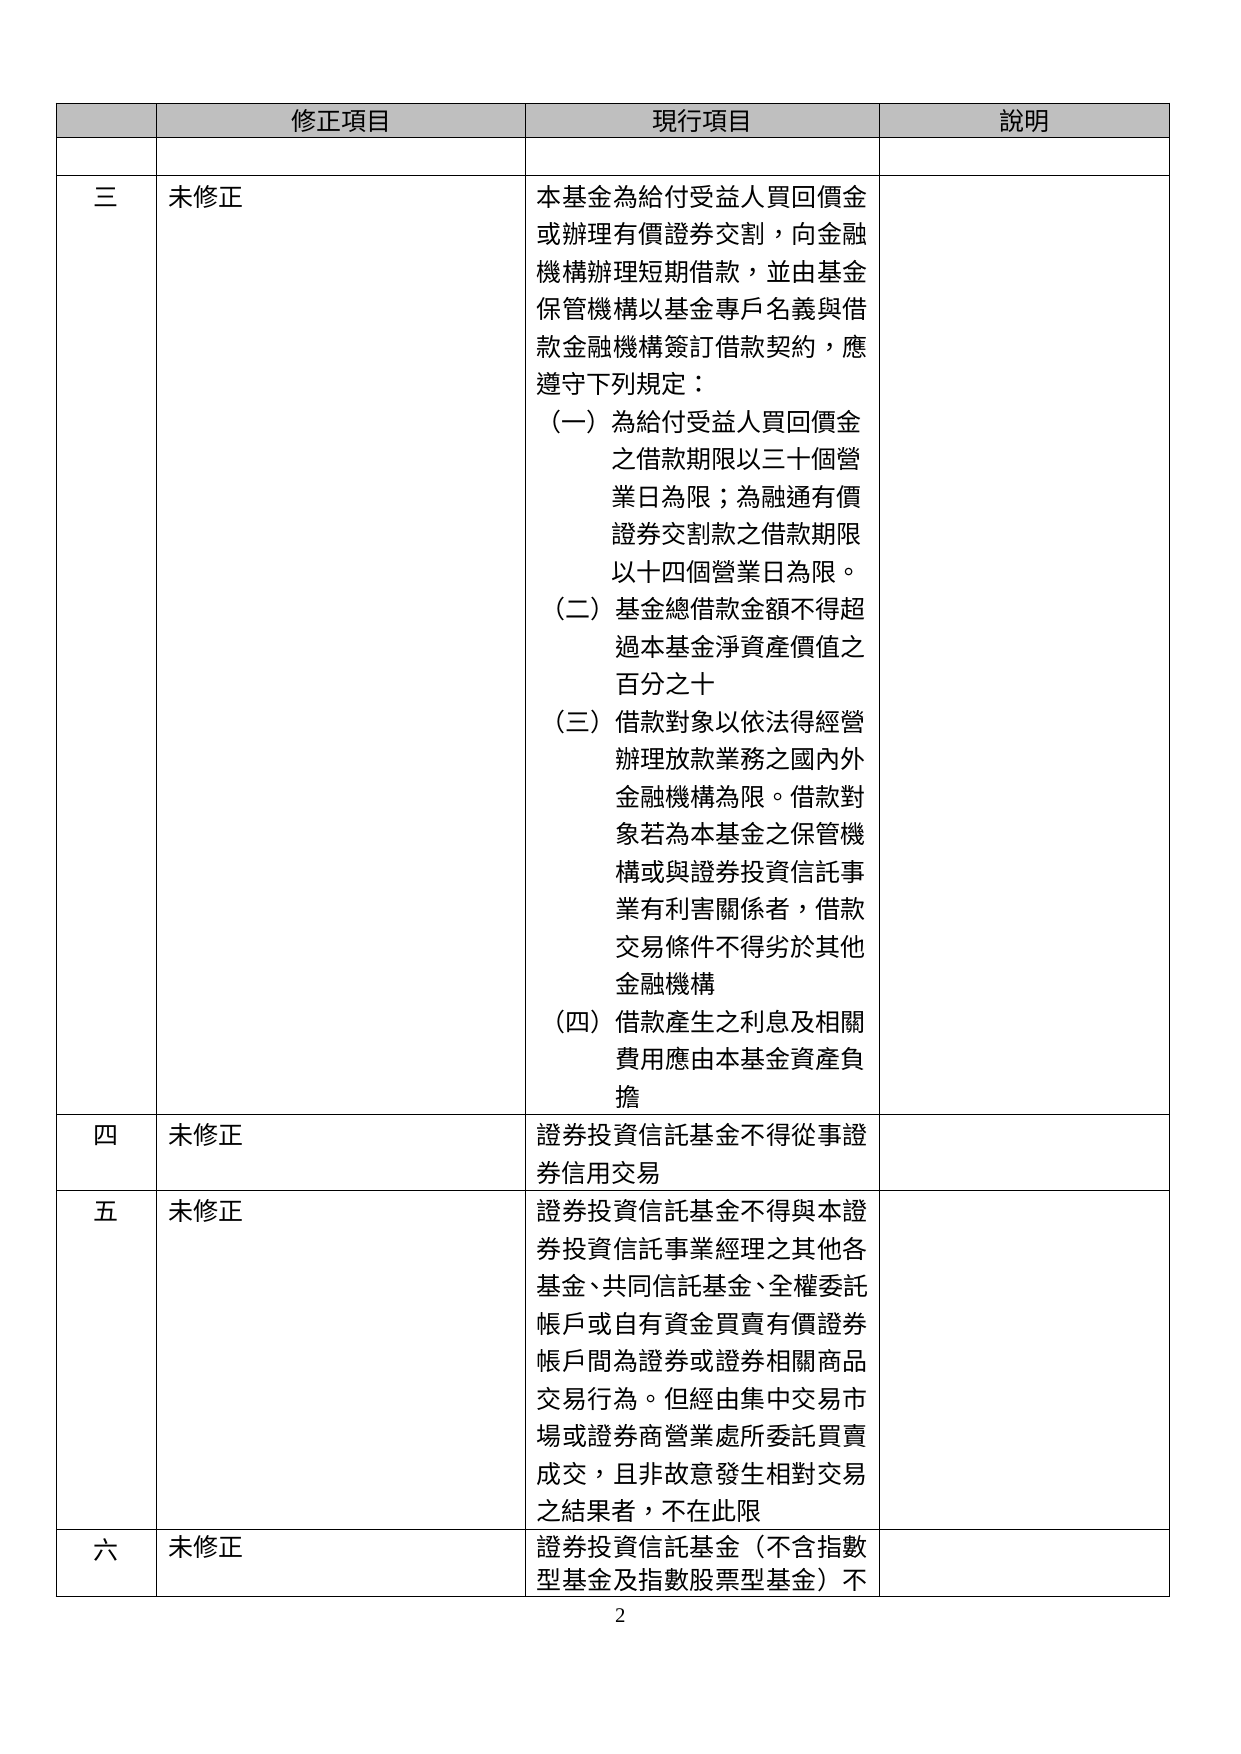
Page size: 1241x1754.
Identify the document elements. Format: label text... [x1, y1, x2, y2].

table_cell [880, 1191, 1169, 1528]
table_cell [57, 138, 156, 175]
table_cell [880, 1115, 1169, 1190]
table_cell 未修正 [157, 176, 525, 1114]
table_cell 證券投資信託基金不得與本證券投資信託事業經理之其他各基金、共同信託基金、全權委託帳戶或自有資金買賣有價證券帳戶間為證券或證券相關商品交易行為。但經由集中交易市場或證券商營業處所委託買賣成交，且非故意發生相對交易之結果者，不在此限 [526, 1191, 879, 1528]
table_cell [157, 138, 525, 175]
table_cell 六 [57, 1530, 156, 1596]
table_cell [880, 1530, 1169, 1596]
table_header 現行項目 [526, 104, 879, 137]
table_cell 未修正 [157, 1530, 525, 1596]
table_cell [526, 138, 879, 175]
table_cell 本基金為給付受益人買回價金或辦理有價證券交割，向金融機構辦理短期借款，並由基金保管機構以基金專戶名義與借款金融機構簽訂借款契約，應遵守下列規定： （一）為給付受益人買回價金之借款期限以三十個營業日為限；為融通有價證券交割款之借款期限以十四個營業日為限。 （二）基金總借款金額不得超過本基金淨資產價值之百分之十 （三）借款對象以依法得經營辦理放款業務之國內外金融機構為限。借款對象若為本基金之保管機構或與證券投資信託事業有利害關係者，借款交易條件不得劣於其他金融機構 （四）借款產生之利息及相關費用應由本基金資產負擔 [526, 176, 879, 1114]
table_cell 五 [57, 1191, 156, 1528]
table_header 修正項目 [157, 104, 525, 137]
table_cell 未修正 [157, 1115, 525, 1190]
table_cell 未修正 [157, 1191, 525, 1528]
table_cell 證券投資信託基金（不含指數型基金及指數股票型基金）不 [526, 1530, 879, 1596]
table_cell [880, 176, 1169, 1114]
table_cell [880, 138, 1169, 175]
table_cell 證券投資信託基金不得從事證券信用交易 [526, 1115, 879, 1190]
table_header 說明 [880, 104, 1169, 137]
table_header [57, 104, 156, 137]
table_cell 四 [57, 1115, 156, 1190]
table_cell 三 [57, 176, 156, 1114]
